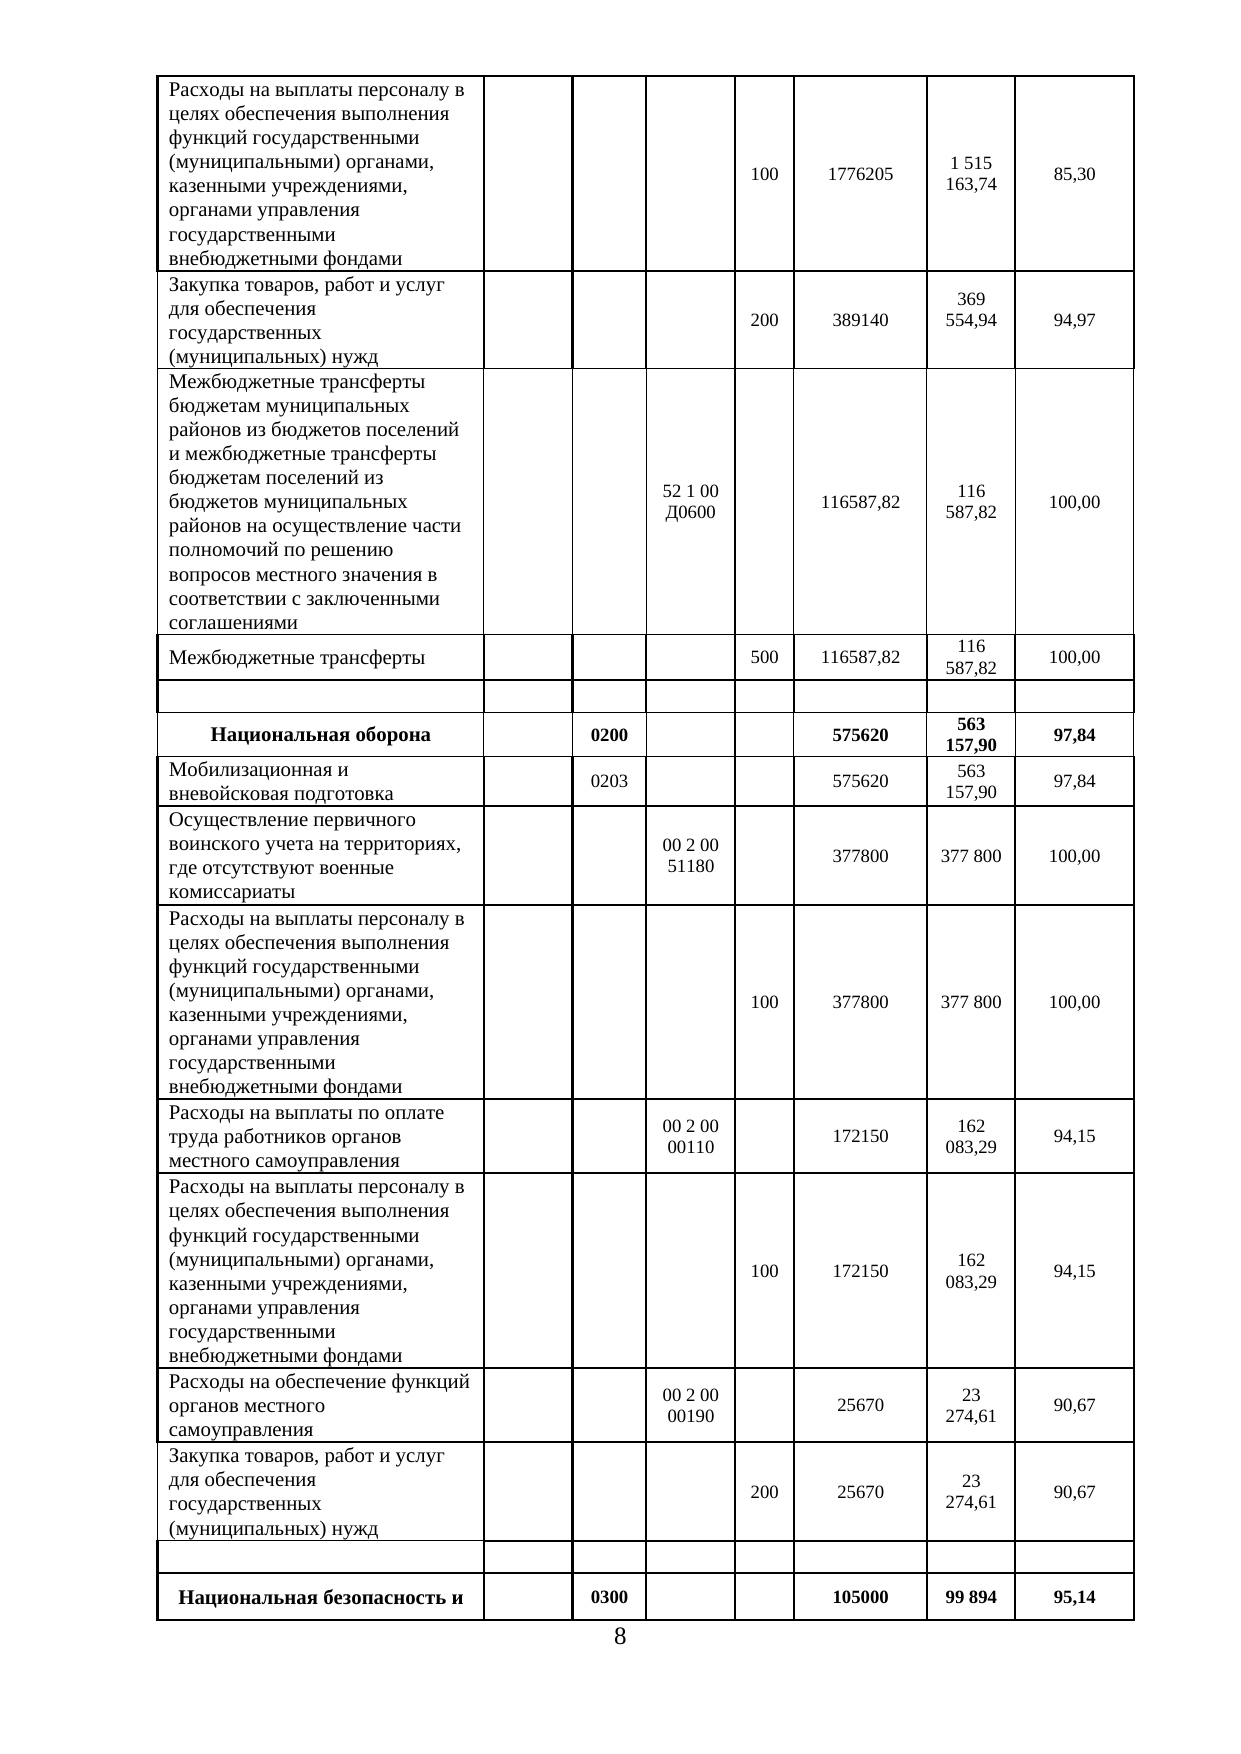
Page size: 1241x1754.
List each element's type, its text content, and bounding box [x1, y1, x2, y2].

table_cell [574, 1369, 645, 1441]
table_cell [736, 1574, 793, 1619]
table_cell Национальная оборона [158, 713, 483, 756]
table_cell [485, 1443, 571, 1539]
table_cell [647, 713, 734, 756]
table_cell 100,00 [1016, 635, 1133, 679]
table_cell [736, 1100, 793, 1172]
table_cell [736, 1369, 793, 1441]
table_cell [1016, 1542, 1133, 1572]
table_cell [647, 272, 734, 368]
table_cell [795, 681, 926, 712]
table_cell [928, 1542, 1014, 1572]
table_cell [574, 681, 645, 712]
table_cell [736, 1542, 793, 1572]
table_cell [485, 272, 571, 368]
table_cell 85,30 [1016, 77, 1133, 269]
table_cell [647, 1574, 734, 1619]
table_cell Расходы на выплаты персоналу в целях обеспечения выполнения функций государственными (муниципальными) органами, казенными учреждениями, органами управления государственными внебюджетными фондами [159, 77, 483, 269]
table_cell [574, 1174, 645, 1367]
table_cell 116 587,82 [927, 369, 1015, 634]
table_cell 94,15 [1016, 1100, 1133, 1172]
table_cell [574, 1542, 645, 1572]
table_cell 172150 [795, 1174, 926, 1367]
table_cell 377 800 [928, 906, 1014, 1098]
table_cell [485, 1574, 571, 1619]
table_cell 00 2 00 00190 [647, 1369, 734, 1441]
table_cell [485, 807, 571, 903]
table_cell Расходы на выплаты персоналу в целях обеспечения выполнения функций государственными (муниципальными) органами, казенными учреждениями, органами управления государственными внебюджетными фондами [159, 1174, 483, 1367]
table_cell [484, 713, 572, 756]
table_cell [647, 1443, 734, 1539]
table_cell [485, 1369, 571, 1441]
table_cell 25670 [795, 1443, 926, 1539]
table_cell Расходы на выплаты по оплате труда работников органов местного самоуправления [159, 1100, 483, 1172]
table_cell [485, 1100, 571, 1172]
table_cell 0300 [574, 1574, 645, 1619]
table_cell 100 [736, 906, 793, 1098]
table_cell 377800 [795, 807, 926, 903]
table_cell 575620 [794, 713, 926, 756]
table_cell [928, 681, 1014, 712]
table_cell 116587,82 [794, 369, 926, 634]
table_cell 116 587,82 [928, 635, 1014, 679]
table_cell [736, 807, 793, 903]
table_cell [485, 1542, 571, 1572]
table_cell Межбюджетные трансферты бюджетам муниципальных районов из бюджетов поселений и межбюджетные трансферты бюджетам поселений из бюджетов муниципальных районов на осуществление части полномочий по решению вопросов местного значения в соответствии с заключенными соглашениями [158, 369, 483, 634]
table_cell 0200 [573, 713, 646, 756]
table_cell 100,00 [1016, 807, 1133, 903]
table_cell 23 274,61 [928, 1443, 1014, 1539]
table_cell [574, 1100, 645, 1172]
table_cell [573, 369, 646, 634]
table_cell Закупка товаров, работ и услуг для обеспечения государственных (муниципальных) нужд [158, 272, 483, 368]
table_cell [736, 681, 793, 712]
table_cell [647, 635, 734, 679]
table_cell Национальная безопасность и [159, 1574, 483, 1619]
table_cell 116587,82 [795, 635, 926, 679]
table_cell 95,14 [1016, 1574, 1133, 1619]
table_cell 94,15 [1016, 1174, 1133, 1367]
table_cell 1 515 163,74 [928, 77, 1014, 269]
table_cell 377 800 [928, 807, 1014, 903]
table_cell [647, 681, 734, 712]
table_cell 575620 [795, 757, 926, 805]
table_cell [795, 1542, 926, 1572]
table_cell 105000 [795, 1574, 926, 1619]
table_cell Расходы на обеспечение функций органов местного самоуправления [159, 1369, 483, 1441]
table_cell 200 [736, 1443, 793, 1539]
table_cell [485, 757, 571, 805]
table_cell 90,67 [1016, 1443, 1133, 1539]
table_cell [647, 906, 734, 1098]
table_cell 52 1 00 Д0600 [647, 369, 734, 634]
table_cell [485, 1174, 571, 1367]
table_cell 369 554,94 [928, 272, 1014, 368]
table_cell 563 157,90 [928, 757, 1014, 805]
table_cell [159, 681, 483, 712]
table_cell [736, 713, 793, 756]
table_cell [574, 1443, 645, 1539]
table_cell Межбюджетные трансферты [159, 635, 483, 679]
table_cell 100 [736, 77, 793, 269]
table_cell 94,97 [1016, 272, 1133, 368]
table_cell 162 083,29 [928, 1100, 1014, 1172]
table_cell 00 2 00 00110 [647, 1100, 734, 1172]
table_cell [159, 1541, 483, 1572]
table_cell Закупка товаров, работ и услуг для обеспечения государственных (муниципальных) нужд [158, 1443, 483, 1539]
table_cell 1776205 [795, 77, 926, 269]
table_cell 563 157,90 [927, 713, 1015, 756]
table_cell [574, 635, 645, 679]
table_cell 100,00 [1016, 906, 1133, 1098]
table_cell 100 [736, 1174, 793, 1367]
table_cell 23 274,61 [928, 1369, 1014, 1441]
table_cell 500 [736, 635, 793, 679]
table_cell [484, 369, 572, 634]
table_cell [574, 906, 645, 1098]
table_cell [647, 77, 734, 269]
table_cell 100,00 [1016, 369, 1133, 634]
table_cell [647, 1174, 734, 1367]
table_cell 99 894 [928, 1574, 1014, 1619]
table_cell 90,67 [1016, 1369, 1133, 1441]
table_cell 97,84 [1016, 713, 1133, 756]
table_cell 97,84 [1016, 757, 1133, 805]
table_cell 0203 [574, 757, 645, 805]
table_cell [485, 77, 571, 269]
table_cell 200 [736, 272, 793, 368]
table_cell 172150 [795, 1100, 926, 1172]
table_cell Мобилизационная и вневойсковая подготовка [159, 757, 483, 805]
table_cell 377800 [795, 906, 926, 1098]
table_cell [574, 807, 645, 903]
table_cell [485, 681, 571, 712]
table_cell [647, 1542, 734, 1572]
table_cell [574, 77, 645, 269]
table_cell [574, 272, 645, 368]
table_cell [647, 757, 734, 805]
table_cell 162 083,29 [928, 1174, 1014, 1367]
table_cell Осуществление первичного воинского учета на территориях, где отсутствуют военные комиссариаты [159, 807, 483, 903]
table_cell [485, 906, 571, 1098]
table_cell [736, 369, 793, 634]
table_cell 00 2 00 51180 [647, 807, 734, 903]
table_cell 389140 [795, 272, 926, 368]
table_cell Расходы на выплаты персоналу в целях обеспечения выполнения функций государственными (муниципальными) органами, казенными учреждениями, органами управления государственными внебюджетными фондами [159, 906, 483, 1098]
table_cell [485, 635, 571, 679]
table_cell [736, 757, 793, 805]
table_cell [1016, 681, 1133, 712]
table_cell 25670 [795, 1369, 926, 1441]
